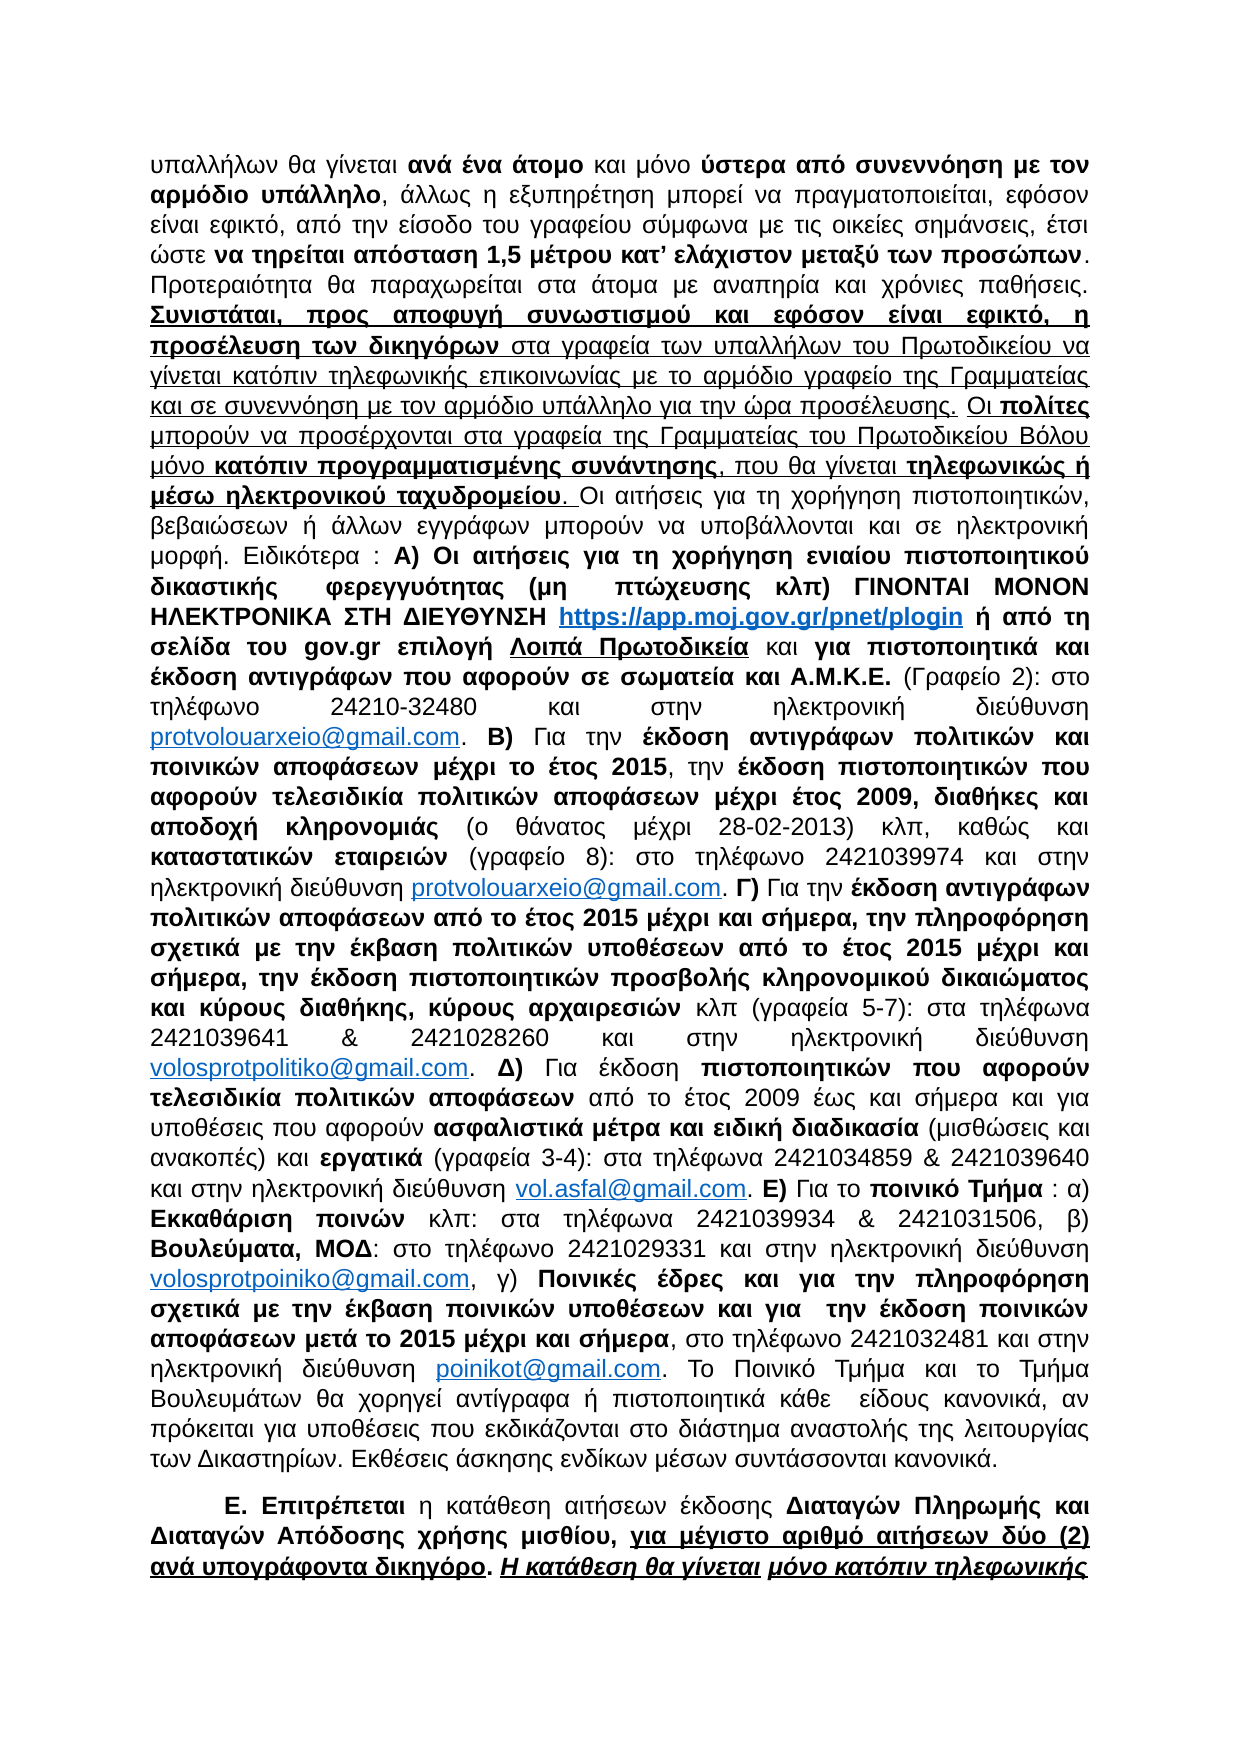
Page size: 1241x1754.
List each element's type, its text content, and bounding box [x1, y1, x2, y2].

text προσέλευση των δικηγόρων στα γραφεία των υπαλλήλων του Πρωτοδικείου να [150, 327, 1090, 356]
text γίνεται κατόπιν τηλεφωνικής επικοινωνίας με το αρμόδιο γραφείο της Γραμματείας [150, 357, 1090, 386]
text Ε. Επιτρέπεται η κατάθεση αιτήσεων έκδοσης Διαταγών Πληρωμής και Διαταγών Απόδοσης χρήσης μισθίου, για μέγιστο αριθμό αιτήσεων δύο (2) ανά υπογράφοντα δικηγόρο. Η κατάθεση θα γίνεται μόνο κατόπιν τηλεφωνικής [150, 1491, 1090, 1580]
text υπαλλήλων θα γίνεται ανά ένα άτομο και μόνο ύστερα από συνεννόηση με τον αρμόδιο υπάλληλο, άλλως η εξυπηρέτηση μπορεί να πραγματοποιείται, εφόσον είναι εφικτό, από την είσοδο του γραφείου σύμφωνα με τις οικείες σημάνσεις, έτσι ώστε να τηρείται απόσταση 1,5 μέτρου κατ’ ελάχιστον μεταξύ των προσώπων. Προτεραιότητα θα παραχωρείται στα άτομα με αναπηρία και χρόνιες παθήσεις. Συνιστάται, προς αποφυγή συνωστισμού και εφόσον είναι εφικτό, η [150, 150, 1090, 325]
text μόνο κατόπιν προγραμματισμένης συνάντησης, που θα γίνεται τηλεφωνικώς ή [150, 447, 1090, 476]
text μέσω ηλεκτρονικού ταχυδρομείου. Οι αιτήσεις για τη χορήγηση πιστοποιητικών, βεβαιώσεων ή άλλων εγγράφων μπορούν να υποβάλλονται και σε ηλεκτρονική μορφή. Ειδικότερα : Α) Οι αιτήσεις για τη χορήγηση ενιαίου πιστοποιητικού δικαστικής φερεγγυότητας (μη πτώχευσης κλπ) ΓΙΝΟΝΤΑΙ ΜΟΝΟΝ ΗΛΕΚΤΡΟΝΙΚΑ ΣΤΗ ΔΙΕΥΘΥΝΣΗ https://app.moj.gov.gr/pnet/plogin ή από τη σελίδα του gov.gr επιλογή Λοιπά Πρωτοδικεία και για πιστοποιητικά και έκδοση αντιγράφων που αφορούν σε σωματεία και Α.Μ.Κ.Ε. (Γραφείο 2): στο τηλέφωνο 24210-32480 και στην ηλεκτρονική διεύθυνση protvolouarxeio@gmail.com. Β) Για την έκδοση αντιγράφων πολιτικών και ποινικών αποφάσεων μέχρι το έτος 2015, την έκδοση πιστοποιητικών που αφορούν τελεσιδικία πολιτικών αποφάσεων μέχρι έτος 2009, διαθήκες και αποδοχή κληρονομιάς (ο θάνατος μέχρι 28-02-2013) κλπ, καθώς και καταστατικών εταιρειών (γραφείο 8): στο τηλέφωνο 2421039974 και στην ηλεκτρονική διεύθυνση protvolouarxeio@gmail.com. Γ) Για την έκδοση αντιγράφων πολιτικών αποφάσεων από το έτος 2015 μέχρι και σήμερα, την πληροφόρηση σχετικά με την έκβαση πολιτικών υποθέσεων από το έτος 2015 μέχρι και σήμερα, την έκδοση πιστοποιητικών προσβολής κληρονομικού δικαιώματος και κύρους διαθήκης, κύρους αρχαιρεσιών κλπ (γραφεία 5-7): στα τηλέφωνα 2421039641 & 2421028260 και στην ηλεκτρονική διεύθυνση volosprotpolitiko@gmail.com. Δ) Για έκδοση πιστοποιητικών που αφορούν τελεσιδικία πολιτικών αποφάσεων από το έτος 2009 έως και σήμερα και για υποθέσεις που αφορούν ασφαλιστικά μέτρα και ειδική διαδικασία (μισθώσεις και ανακοπές) και εργατικά (γραφεία 3-4): στα τηλέφωνα 2421034859 & 2421039640 και στην ηλεκτρονική διεύθυνση vol.asfal@gmail.com. Ε) Για το ποινικό Τμήμα : α) Εκκαθάριση ποινών κλπ: στα τηλέφωνα 2421039934 & 2421031506, β) Βουλεύματα, ΜΟΔ: στο τηλέφωνο 2421029331 και στην ηλεκτρονική διεύθυνση volosprotpoiniko@gmail.com, γ) Ποινικές έδρες και για την πληροφόρηση σχετικά με την έκβαση ποινικών υποθέσεων και για την έκδοση ποινικών αποφάσεων μετά το 2015 μέχρι και σήμερα, στο τηλέφωνο 2421032481 και στην ηλεκτρονική διεύθυνση poinikot@gmail.com. Το Ποινικό Τμήμα και το Τμήμα Βουλευμάτων θα χορηγεί αντίγραφα ή πιστοποιητικά κάθε είδους κανονικά, αν πρόκειται για υποθέσεις που εκδικάζονται στο διάστημα αναστολής της λειτουργίας των Δικαστηρίων. Εκθέσεις άσκησης ενδίκων μέσων συντάσσονται κανονικά. [150, 477, 1090, 1473]
text και σε συνεννόηση με τον αρμόδιο υπάλληλο για την ώρα προσέλευσης. Οι πολίτες μπορούν να προσέρχονται στα γραφεία της Γραμματείας του Πρωτοδικείου Βόλου [150, 387, 1090, 446]
